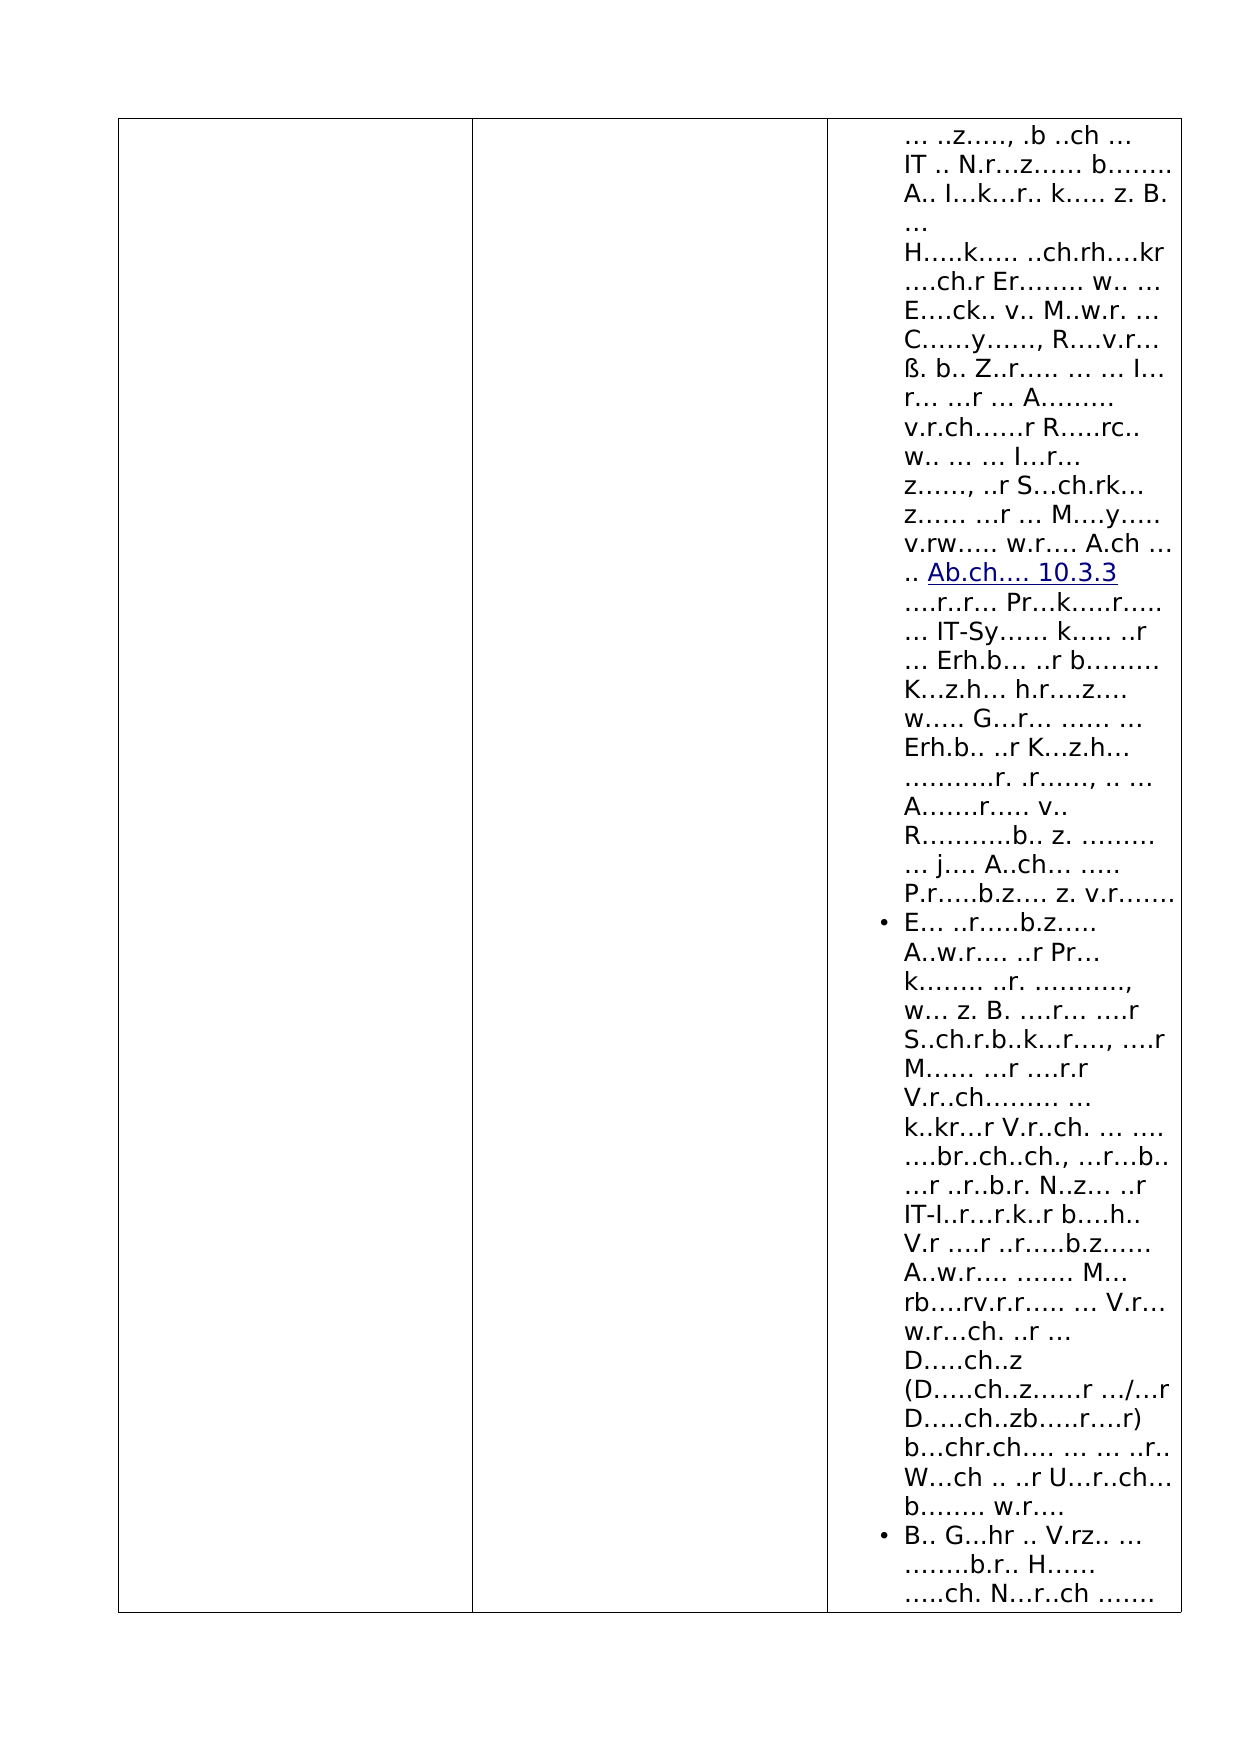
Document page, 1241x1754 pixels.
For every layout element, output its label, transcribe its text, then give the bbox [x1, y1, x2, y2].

table_cell [473, 119, 827, 1612]
table_cell [119, 119, 472, 1612]
table_cell … ..z….., .b ..ch … IT .. N.r…z…… b…….. A.. I…k…r.. k….. z. B. … H…..k….. ..ch.rh….kr….ch.r Er…….. w.. … E….ck.. v.. M..w.r. … C……y……, R….v.r…ß. b.. Z..r….. … … I…r… …r … A……… v.r.ch……r R…..rc.. w.. … … I…r…z……, ..r S…ch.rk…z…… …r … M….y….. v.rw….. w.r…. A.ch … .. Ab.ch.... 10.3.3 ….r..r… Pr…k…..r….. … IT-Sy…… k….. ..r … Erh.b… ..r b……… K…z.h… h.r….z…. w….. G…r… …… … Erh.b.. ..r K…z.h… ………..r. .r……, .. … A…….r….. v.. R………..b.. z. ……… … j…. A..ch… ….. P.r…..b.z…. z. v.r……. E… ..r…..b.z….. A..w.r…. ..r Pr…k…….. ..r. ……….., w… z. B. ….r… ….r S..ch.r.b..k…r…., ….r M…… …r ….r.r V.r..ch……… … k..kr…r V.r..ch. … …. ….br..ch..ch., …r…b.. …r ..r..b.r. N..z… ..r IT-I..r…r.k..r b….h.. V.r ….r ..r…..b.z…… A..w.r…. ……. M…rb….rv.r.r….. … V.r…w.r…ch. ..r … D…..ch..z (D…..ch..z……r …/…r D…..ch..zb…..r….r) b…chr.ch…. … … ..r.. W…ch .. ..r U…r..ch… b…….. w.r…. B.. G...hr .. V.rz.. … ……..b.r.. H…… …..ch. N…r..ch ……. [828, 119, 1181, 1612]
